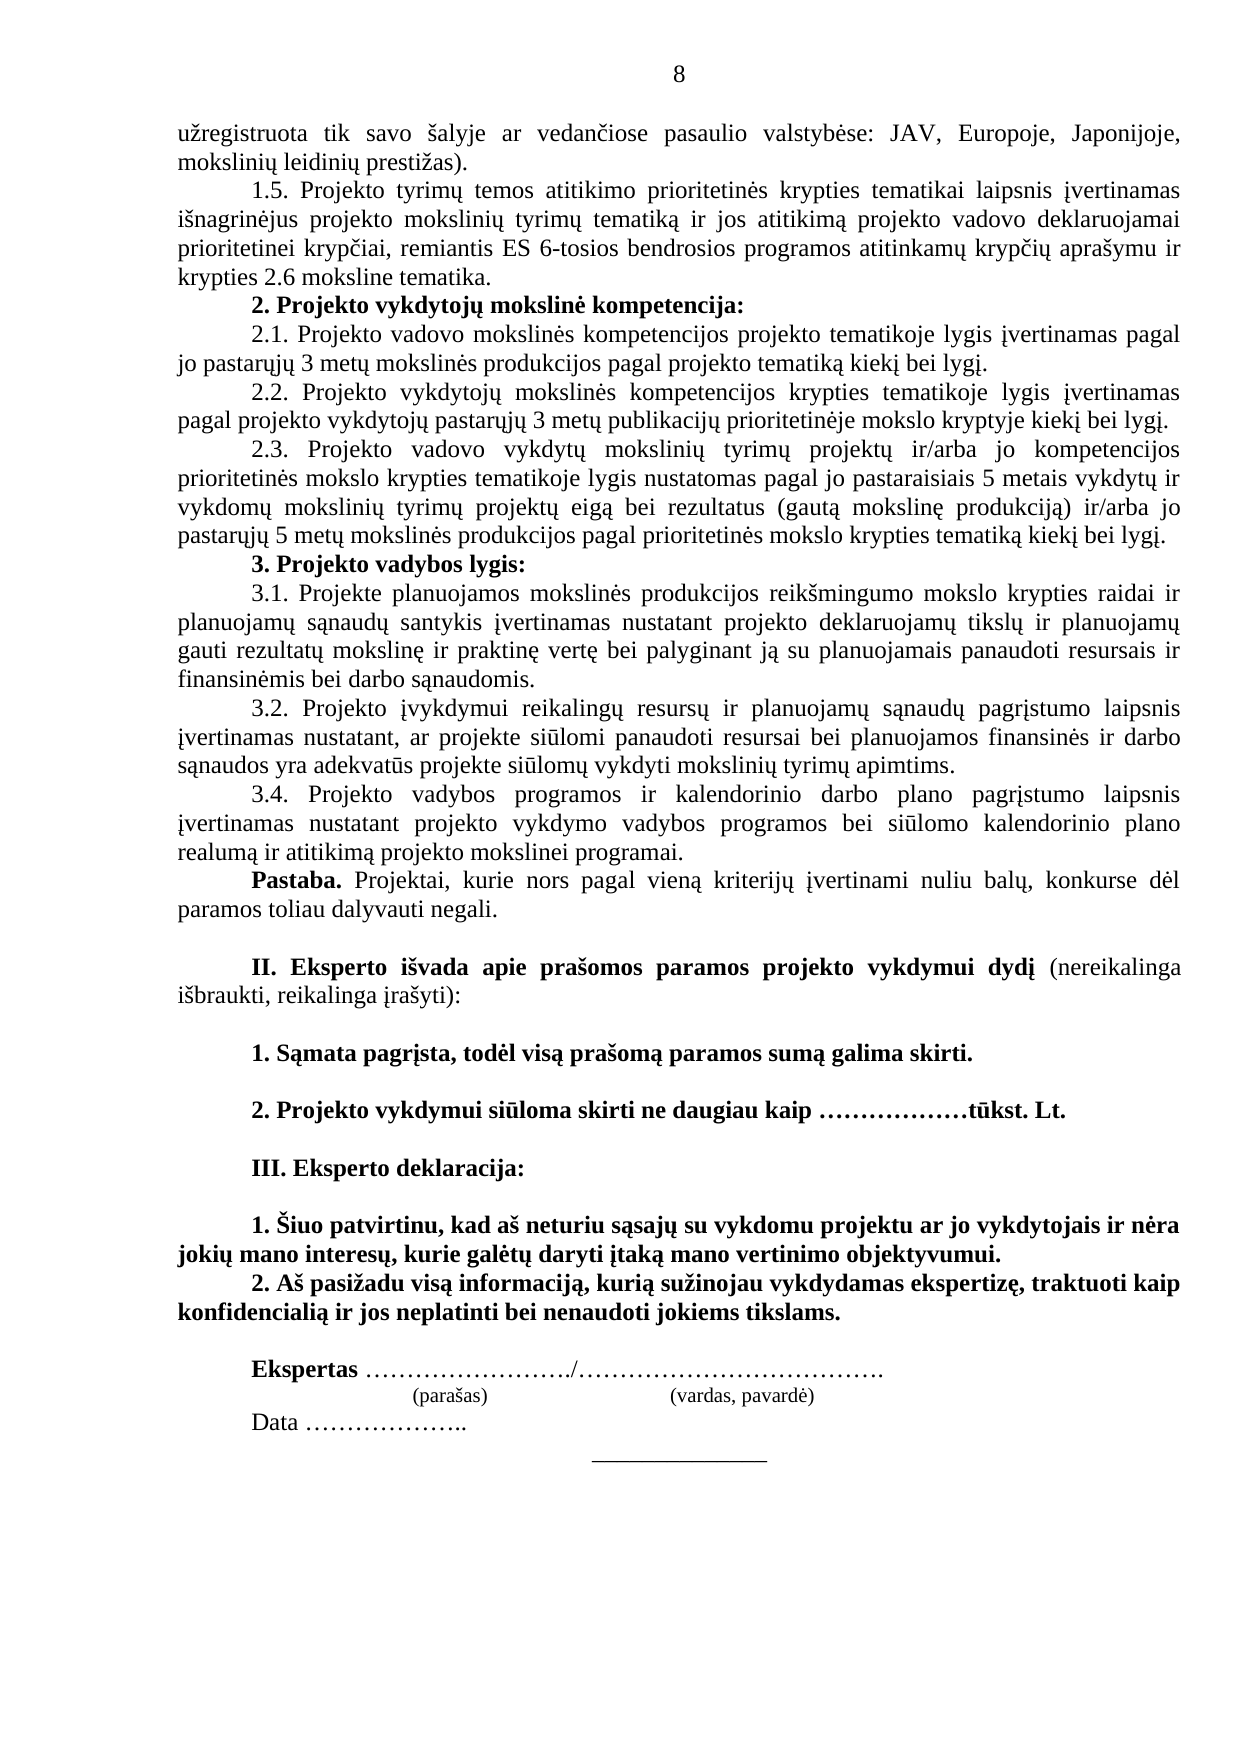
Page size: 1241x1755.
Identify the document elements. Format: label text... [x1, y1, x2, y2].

text 2. Projekto vykdymui siūloma skirti ne daugiau kaip ………………tūkst. Lt. [177, 1096, 1181, 1124]
text 1. Sąmata pagrįsta, todėl visą prašomą paramos sumą galima skirti. [177, 1038, 1181, 1067]
text 2.1. Projekto vadovo mokslinės kompetencijos projekto tematikoje lygis įvertinamas pagal jo pastarųjų 3 metų mokslinės produkcijos pagal projekto tematiką kiekį bei lygį. [177, 319, 1181, 377]
text II. Eksperto išvada apie prašomos paramos projekto vykdymui dydį (nereikalinga išbraukti, reikalinga įrašyti): [177, 952, 1181, 1009]
text ______________ [177, 1436, 1181, 1465]
text 3. Projekto vadybos lygis: [177, 549, 1181, 578]
text (parašas) (vardas, pavardė) [177, 1383, 1181, 1407]
text Data ……………….. [177, 1407, 1181, 1436]
text Pastaba. Projektai, kurie nors pagal vieną kriterijų įvertinami nuliu balų, konkurse dėl paramos toliau dalyvauti negali. [177, 866, 1181, 923]
text Ekspertas ……………………./………………………………. [177, 1354, 1181, 1383]
text 2. Aš pasižadu visą informaciją, kurią sužinojau vykdydamas ekspertizę, traktuoti kaip konfidencialią ir jos neplatinti bei nenaudoti jokiems tikslams. [177, 1268, 1181, 1326]
text užregistruota tik savo šalyje ar vedančiose pasaulio valstybėse: JAV, Europoje, Japonijoje, mokslinių leidinių prestižas). [177, 118, 1181, 176]
text 3.2. Projekto įvykdymui reikalingų resursų ir planuojamų sąnaudų pagrįstumo laipsnis įvertinamas nustatant, ar projekte siūlomi panaudoti resursai bei planuojamos finansinės ir darbo sąnaudos yra adekvatūs projekte siūlomų vykdyti mokslinių tyrimų apimtims. [177, 693, 1181, 779]
text 3.1. Projekte planuojamos mokslinės produkcijos reikšmingumo mokslo krypties raidai ir planuojamų sąnaudų santykis įvertinamas nustatant projekto deklaruojamų tikslų ir planuojamų gauti rezultatų mokslinę ir praktinę vertę bei palyginant ją su planuojamais panaudoti resursais ir finansinėmis bei darbo sąnaudomis. [177, 578, 1181, 693]
text 2. Projekto vykdytojų mokslinė kompetencija: [177, 291, 1181, 319]
text III. Eksperto deklaracija: [177, 1153, 1181, 1182]
text 2.2. Projekto vykdytojų mokslinės kompetencijos krypties tematikoje lygis įvertinamas pagal projekto vykdytojų pastarųjų 3 metų publikacijų prioritetinėje mokslo kryptyje kiekį bei lygį. [177, 377, 1181, 434]
text 1.5. Projekto tyrimų temos atitikimo prioritetinės krypties tematikai laipsnis įvertinamas išnagrinėjus projekto mokslinių tyrimų tematiką ir jos atitikimą projekto vadovo deklaruojamai prioritetinei krypčiai, remiantis ES 6-tosios bendrosios programos atitinkamų krypčių aprašymu ir krypties 2.6 moksline tematika. [177, 176, 1181, 291]
text 3.4. Projekto vadybos programos ir kalendorinio darbo plano pagrįstumo laipsnis įvertinamas nustatant projekto vykdymo vadybos programos bei siūlomo kalendorinio plano realumą ir atitikimą projekto mokslinei programai. [177, 779, 1181, 866]
text 1. Šiuo patvirtinu, kad aš neturiu sąsajų su vykdomu projektu ar jo vykdytojais ir nėra jokių mano interesų, kurie galėtų daryti įtaką mano vertinimo objektyvumui. [177, 1211, 1181, 1268]
text 2.3. Projekto vadovo vykdytų mokslinių tyrimų projektų ir/arba jo kompetencijos prioritetinės mokslo krypties tematikoje lygis nustatomas pagal jo pastaraisiais 5 metais vykdytų ir vykdomų mokslinių tyrimų projektų eigą bei rezultatus (gautą mokslinę produkciją) ir/arba jo pastarųjų 5 metų mokslinės produkcijos pagal prioritetinės mokslo krypties tematiką kiekį bei lygį. [177, 434, 1181, 549]
